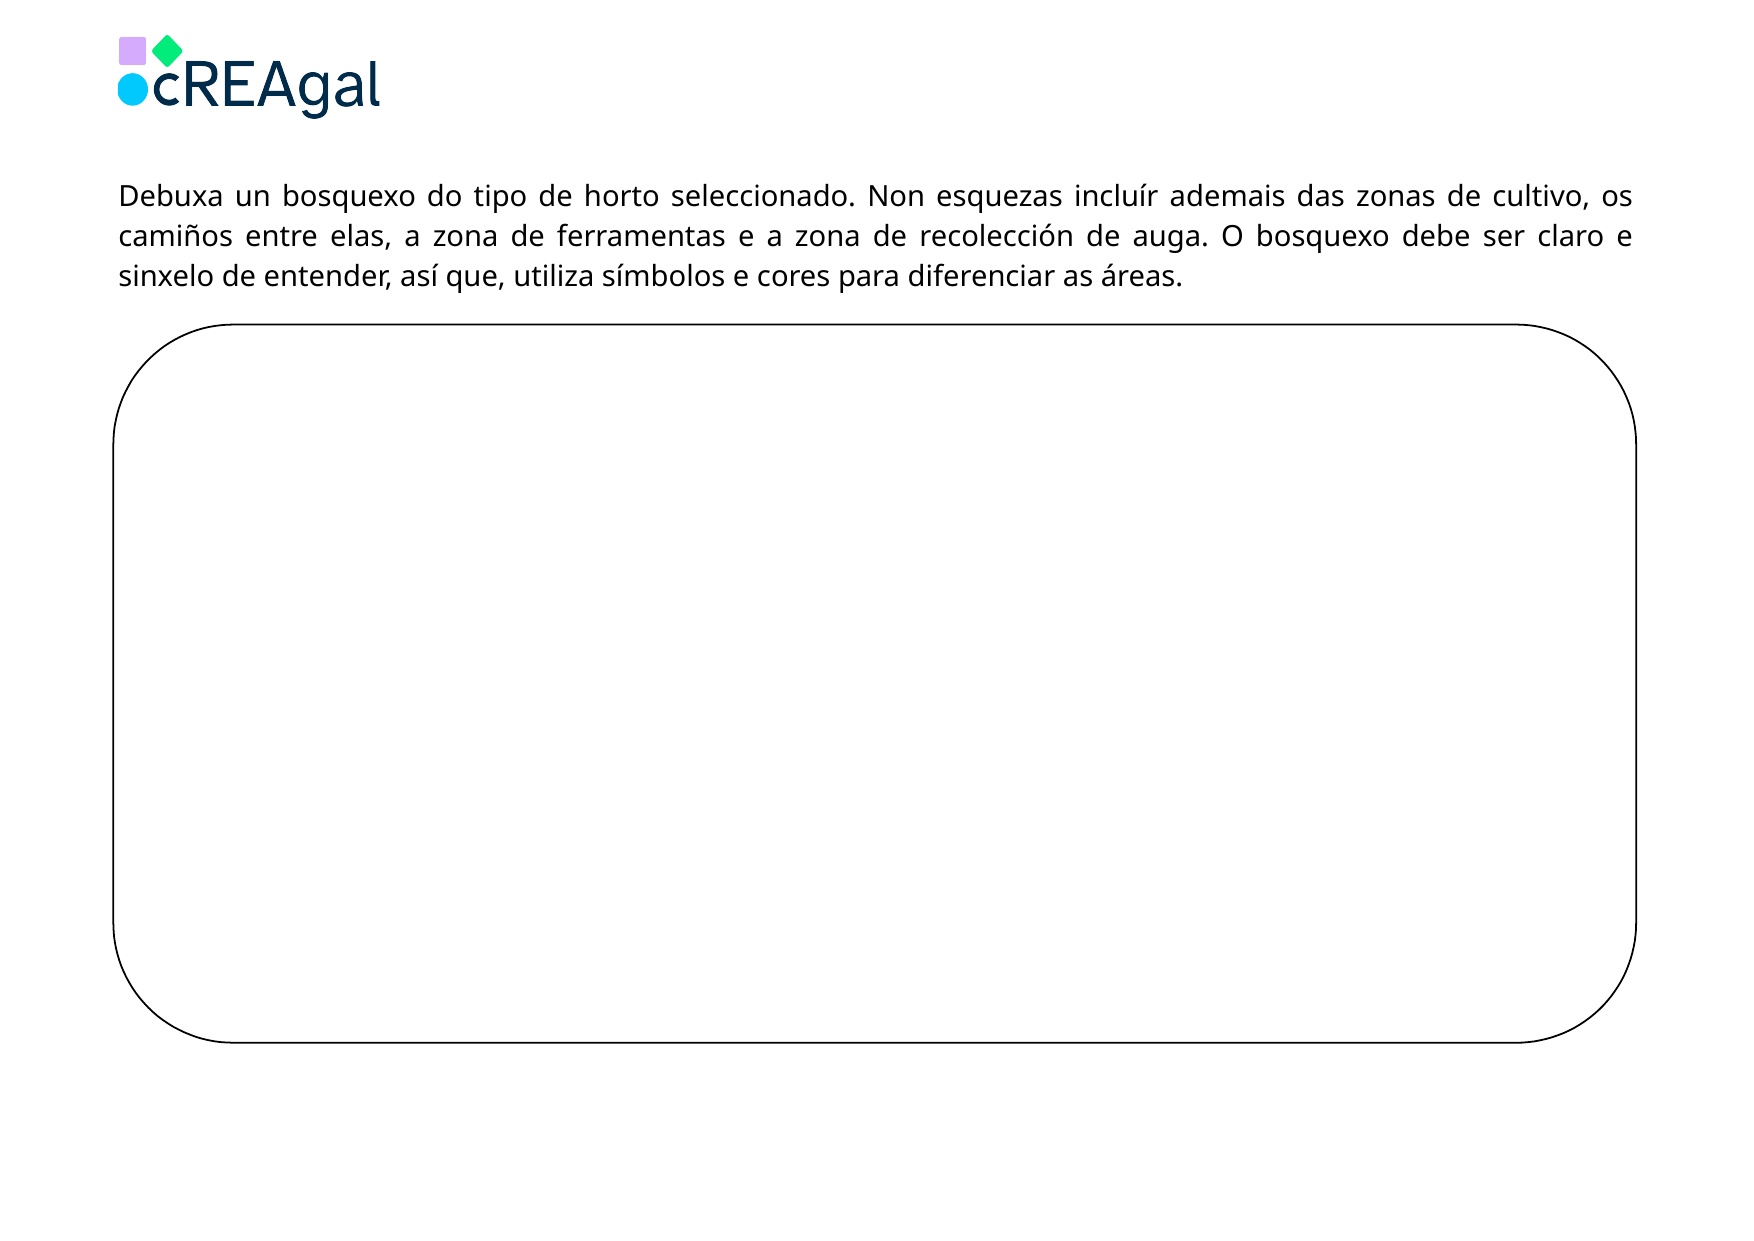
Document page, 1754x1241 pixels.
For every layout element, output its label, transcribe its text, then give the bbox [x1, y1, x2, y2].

picture [117, 35, 380, 119]
text Debuxa un bosquexo do tipo de horto seleccionado. Non esquezas incluír ademais das zonas de cultivo, os camiños entre elas, a zona de ferramentas e a zona de recolección de auga. O bosquexo debe ser claro e sinxelo de entender, así que, utiliza símbolos e cores para diferenciar as áreas. [118, 176, 1636, 295]
